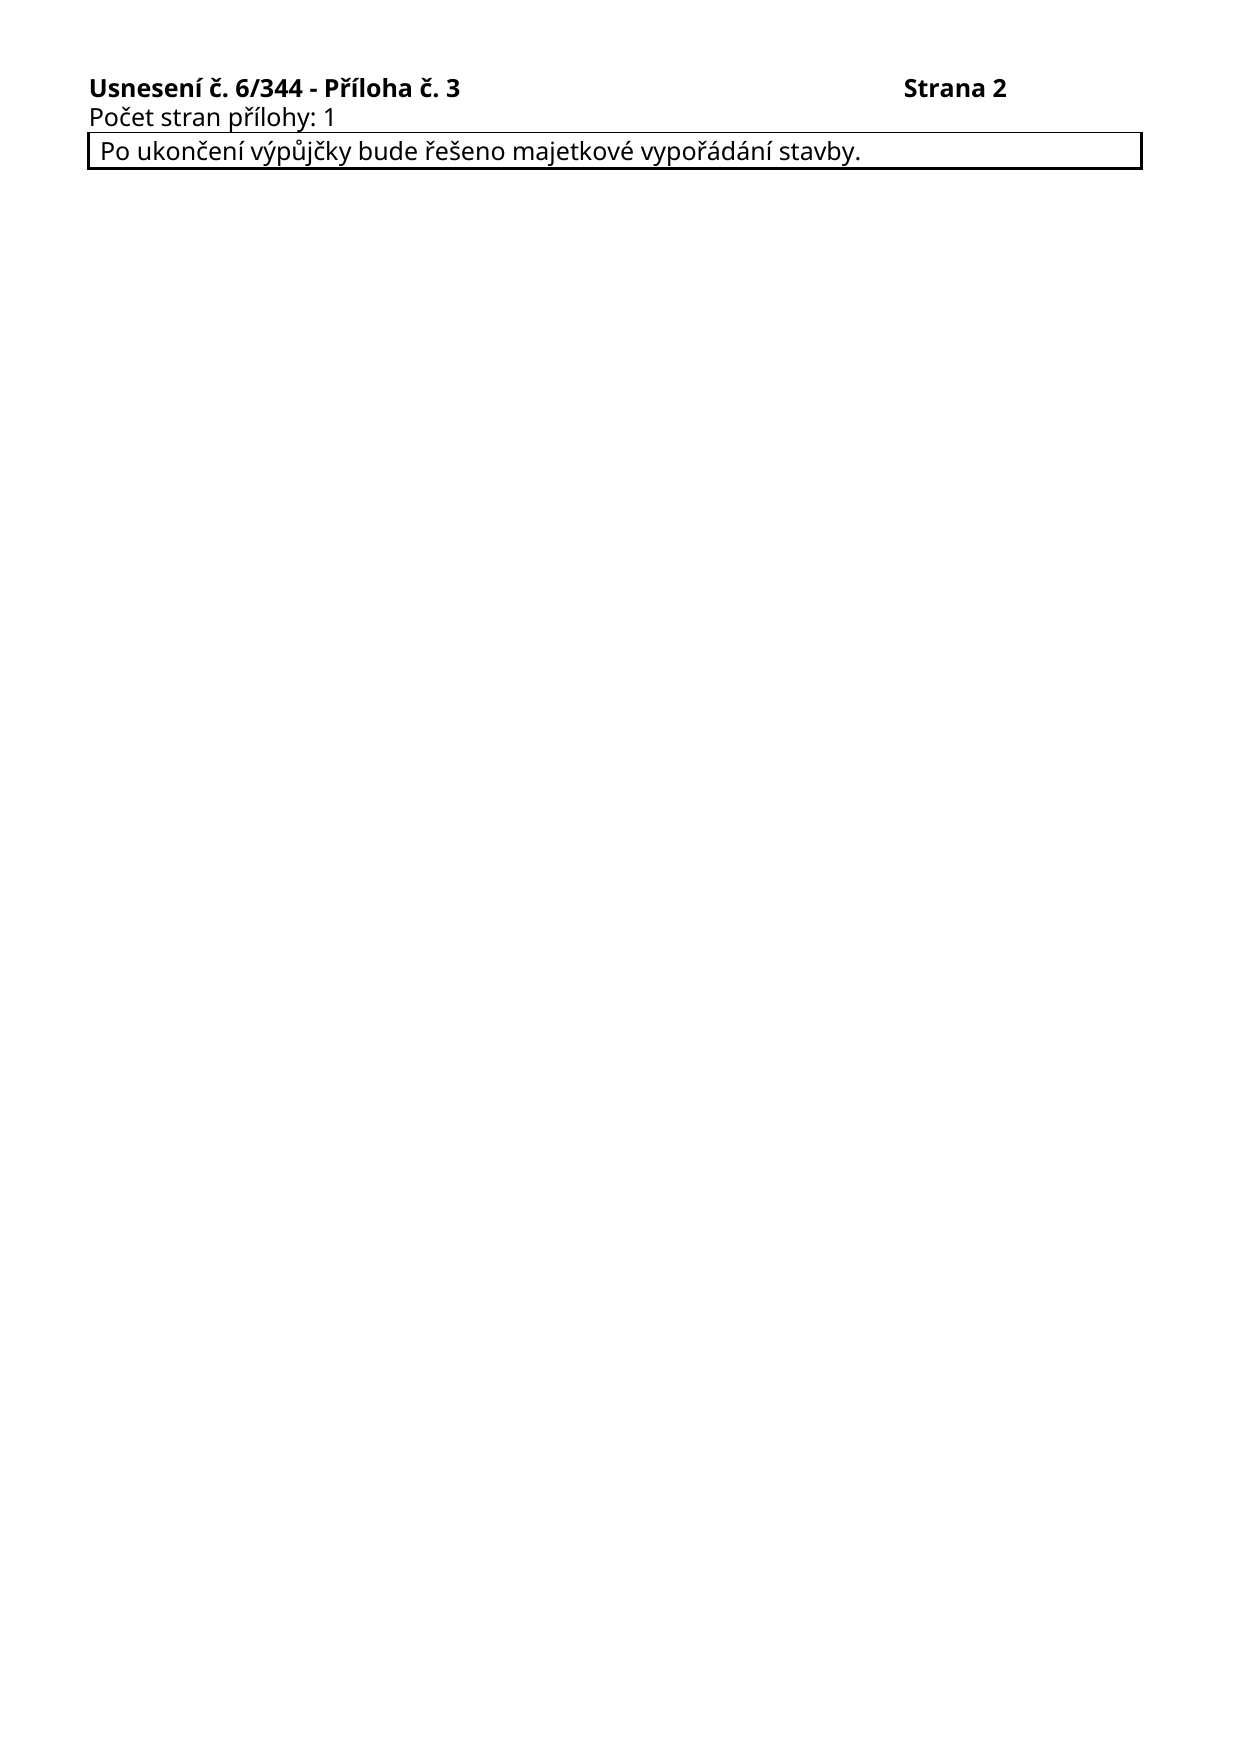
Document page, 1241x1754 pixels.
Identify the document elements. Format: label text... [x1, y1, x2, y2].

table_cell Po ukončení výpůjčky bude řešeno majetkové vypořádání stavby. [90, 133, 1140, 167]
